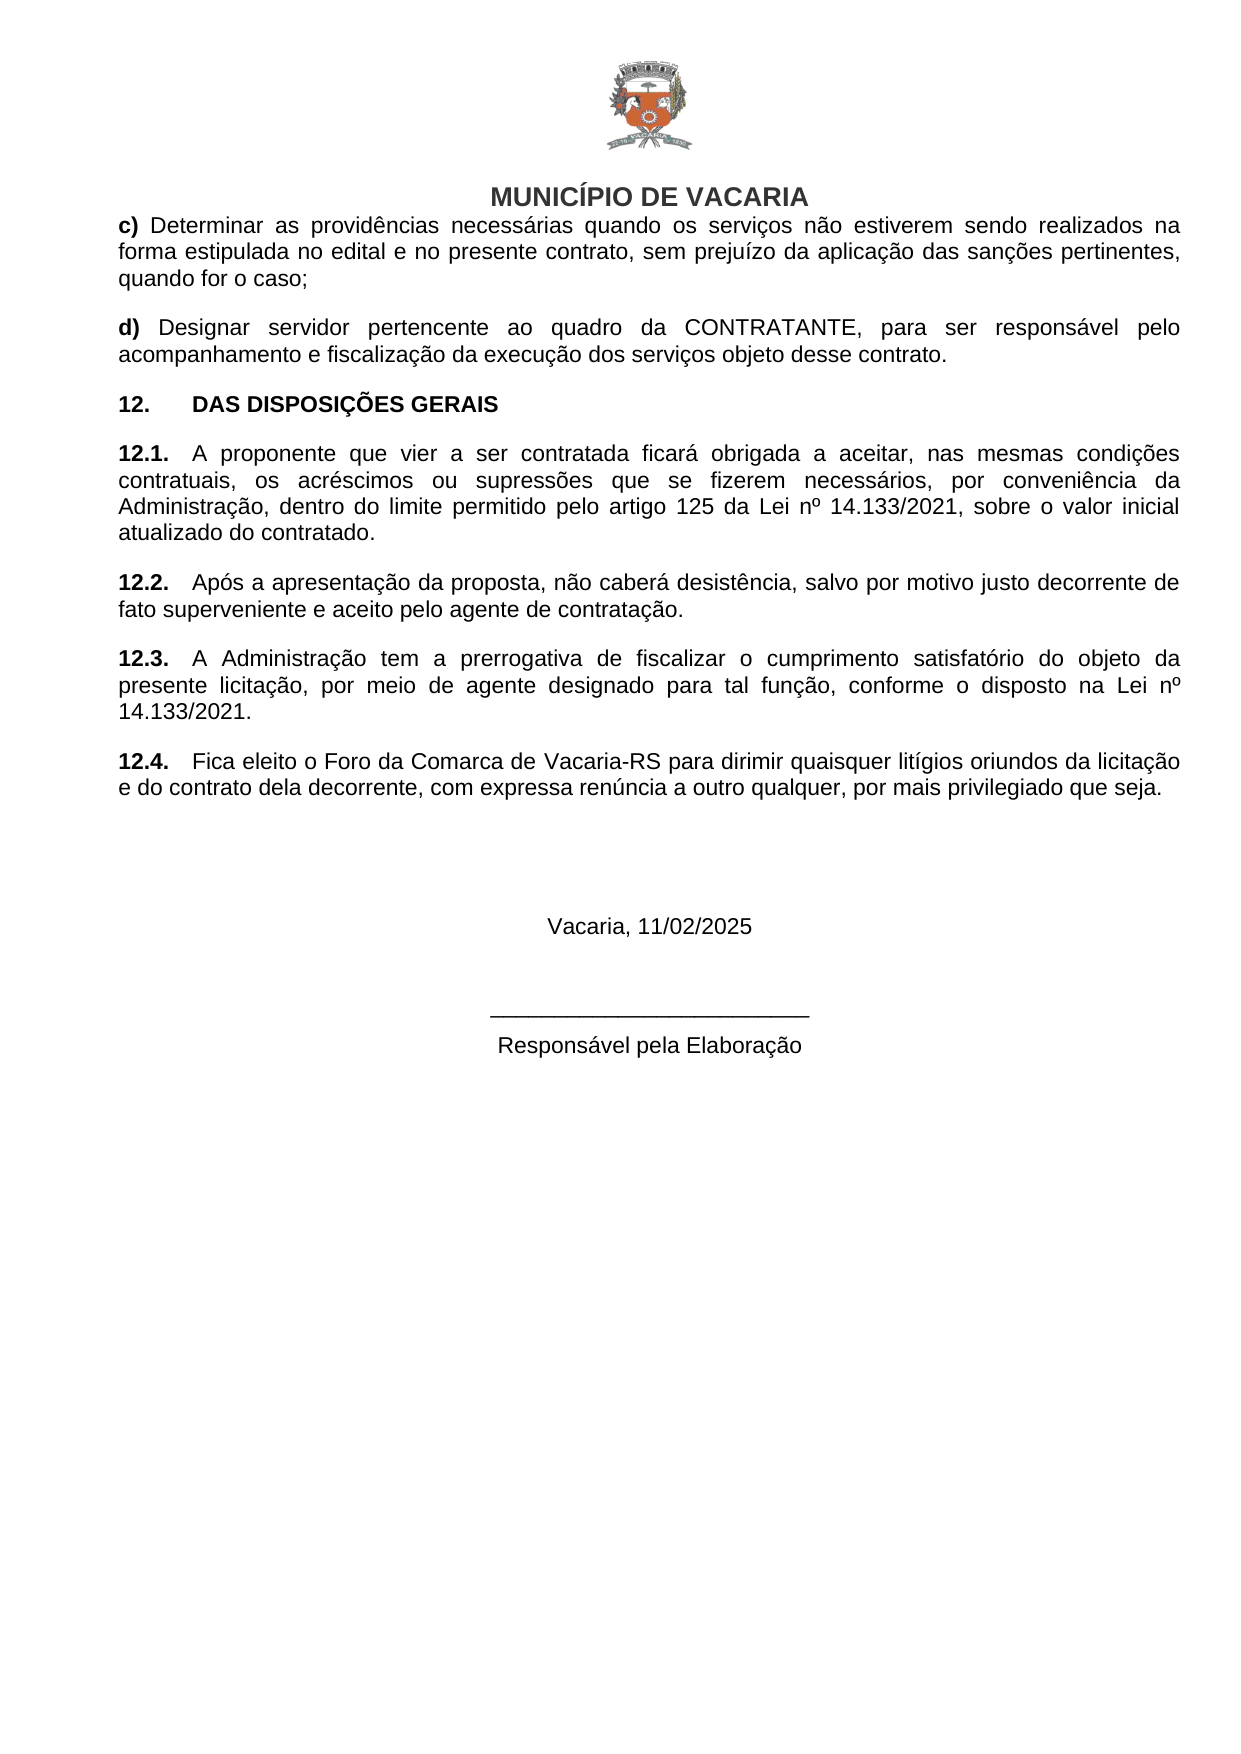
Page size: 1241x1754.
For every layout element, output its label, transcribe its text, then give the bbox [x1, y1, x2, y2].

text _________________________ [118, 992, 1181, 1018]
text Responsável pela Elaboração [118, 1032, 1181, 1058]
text 12.1. A proponente que vier a ser contratada ficará obrigada a aceitar, nas mesmas condições contratuais, os acréscimos ou supressões que se fizerem necessários, por conveniência da Administração, dentro do limite permitido pelo artigo 125 da Lei nº 14.133/2021, sobre o valor inicial atualizado do contratado. [118, 440, 1181, 546]
text d) Designar servidor pertencente ao quadro da CONTRATANTE, para ser responsável pelo acompanhamento e fiscalização da execução dos serviços objeto desse contrato. [118, 314, 1181, 367]
text c) Determinar as providências necessárias quando os serviços não estiverem sendo realizados na forma estipulada no edital e no presente contrato, sem prejuízo da aplicação das sanções pertinentes, quando for o caso; [118, 212, 1181, 291]
text 12.4. Fica eleito o Foro da Comarca de Vacaria-RS para dirimir quaisquer litígios oriundos da licitação e do contrato dela decorrente, com expressa renúncia a outro qualquer, por mais privilegiado que seja. [118, 748, 1181, 801]
picture [606, 60, 693, 150]
text 12.3. A Administração tem a prerrogativa de fiscalizar o cumprimento satisfatório do objeto da presente licitação, por meio de agente designado para tal função, conforme o disposto na Lei nº 14.133/2021. [118, 645, 1181, 724]
text Vacaria, 11/02/2025 [118, 913, 1181, 939]
text 12. DAS DISPOSIÇÕES GERAIS [118, 391, 1181, 417]
text 12.2. Após a apresentação da proposta, não caberá desistência, salvo por motivo justo decorrente de fato superveniente e aceito pelo agente de contratação. [118, 569, 1181, 622]
